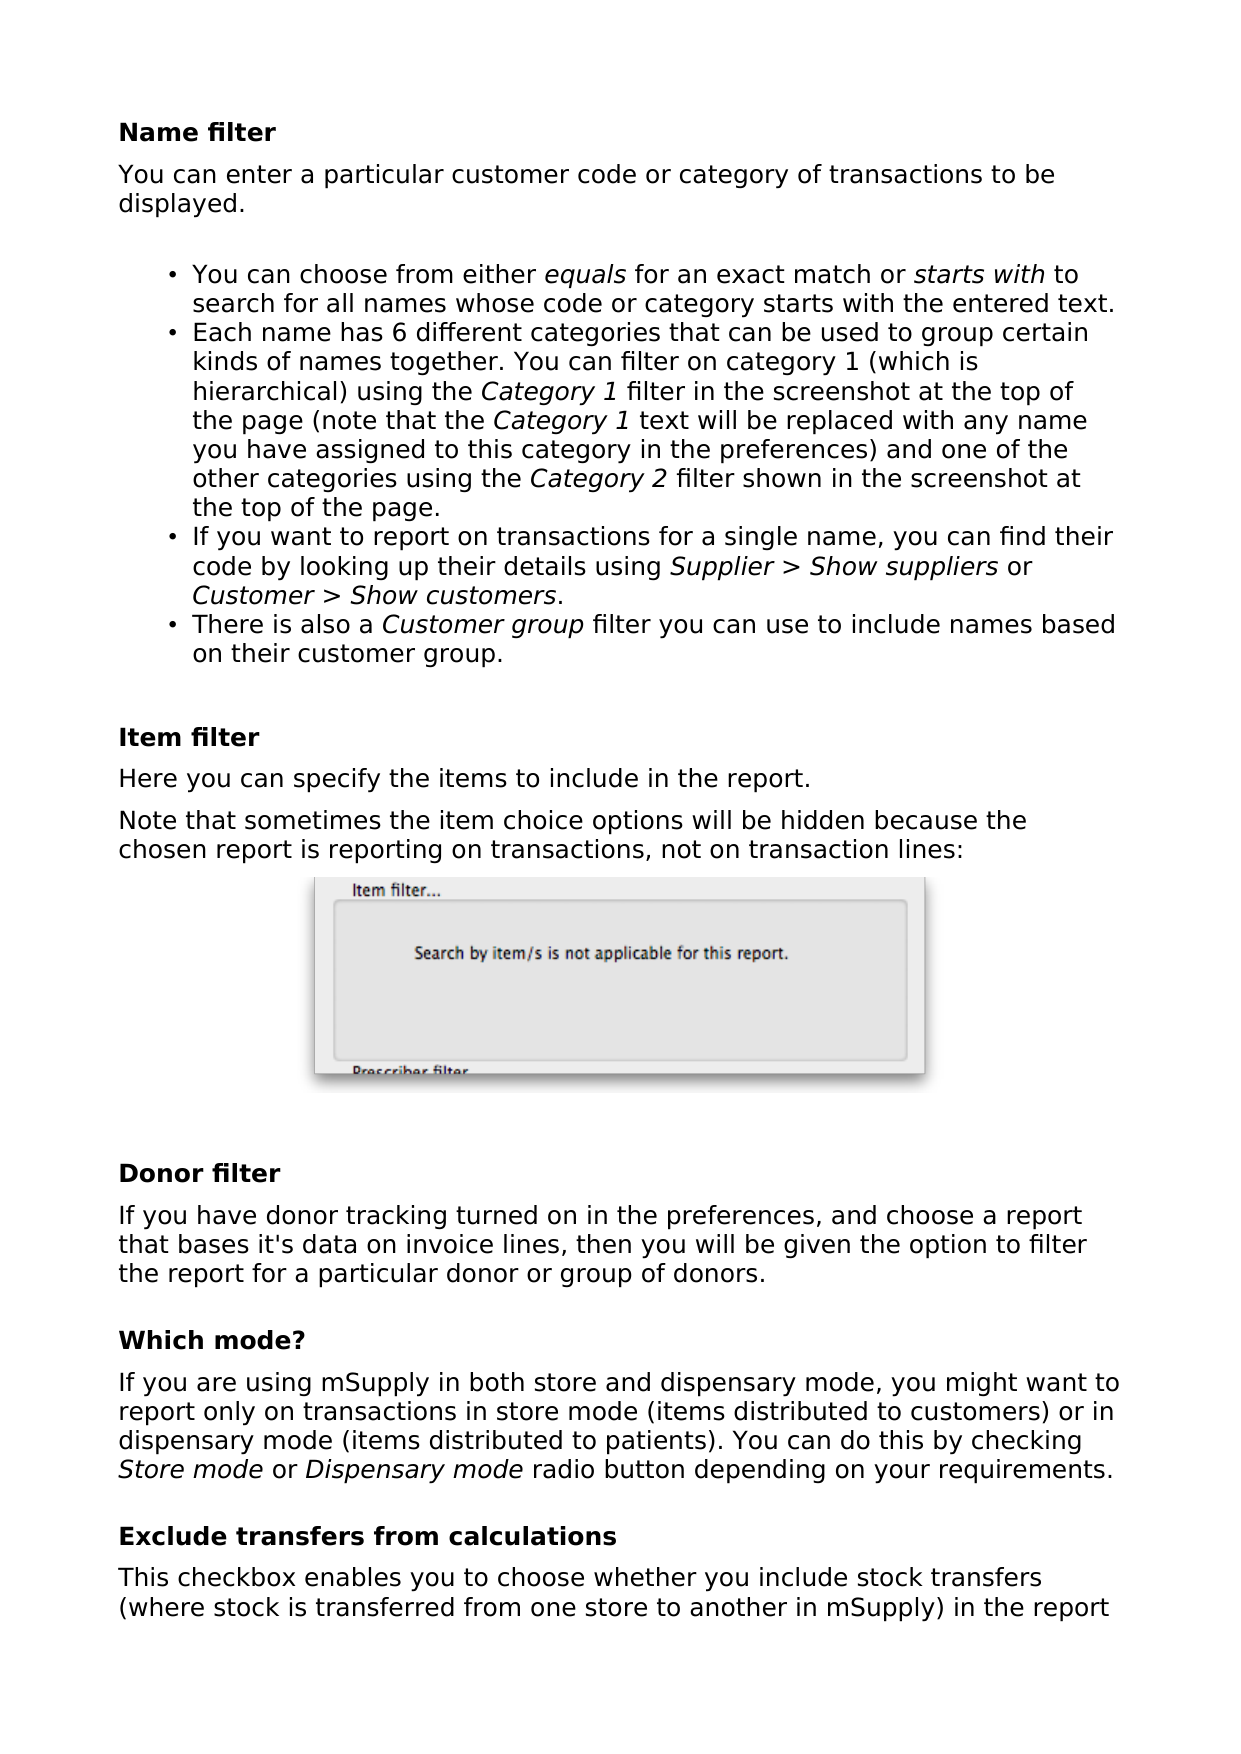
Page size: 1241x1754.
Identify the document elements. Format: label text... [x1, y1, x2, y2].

subtitle Which mode? [118, 1326, 1122, 1355]
subtitle Exclude transfers from calculations [118, 1522, 1122, 1551]
list If you want to report on transactions for a single name, you can find their code by looking up their details using Supplier > Show suppliers or Customer > Show customers. [177, 523, 1122, 610]
list Each name has 6 different categories that can be used to group certain kinds of names together. You can filter on category 1 (which is hierarchical) using the Category 1 filter in the screenshot at the top of the page (note that the Category 1 text will be replaced with any name you have assigned to this category in the preferences) and one of the other categories using the Category 2 filter shown in the screenshot at the top of the page. [177, 318, 1122, 523]
picture [296, 877, 944, 1093]
subtitle Item filter [118, 723, 1122, 752]
text This checkbox enables you to choose whether you include stock transfers (where stock is transferred from one store to another in mSupply) in the report [118, 1563, 1122, 1622]
subtitle Donor filter [118, 1159, 1122, 1188]
text You can enter a particular customer code or category of transactions to be displayed. [118, 160, 1122, 218]
list There is also a Customer group filter you can use to include names based on their customer group. [177, 610, 1122, 668]
text Here you can specify the items to include in the report. [118, 764, 1122, 794]
list You can choose from either equals for an exact match or starts with to search for all names whose code or category starts with the entered text. [177, 260, 1122, 318]
text If you are using mSupply in both store and dispensary mode, you might want to report only on transactions in store mode (items distributed to customers) or in dispensary mode (items distributed to patients). You can do this by checking Store mode or Dispensary mode radio button depending on your requirements. [118, 1368, 1122, 1484]
subtitle Name filter [118, 118, 1122, 147]
text If you have donor tracking turned on in the preferences, and choose a report that bases it's data on invoice lines, then you will be given the option to filter the report for a particular donor or group of donors. [118, 1201, 1122, 1288]
text Note that sometimes the item choice options will be hidden because the chosen report is reporting on transactions, not on transaction lines: [118, 806, 1122, 864]
